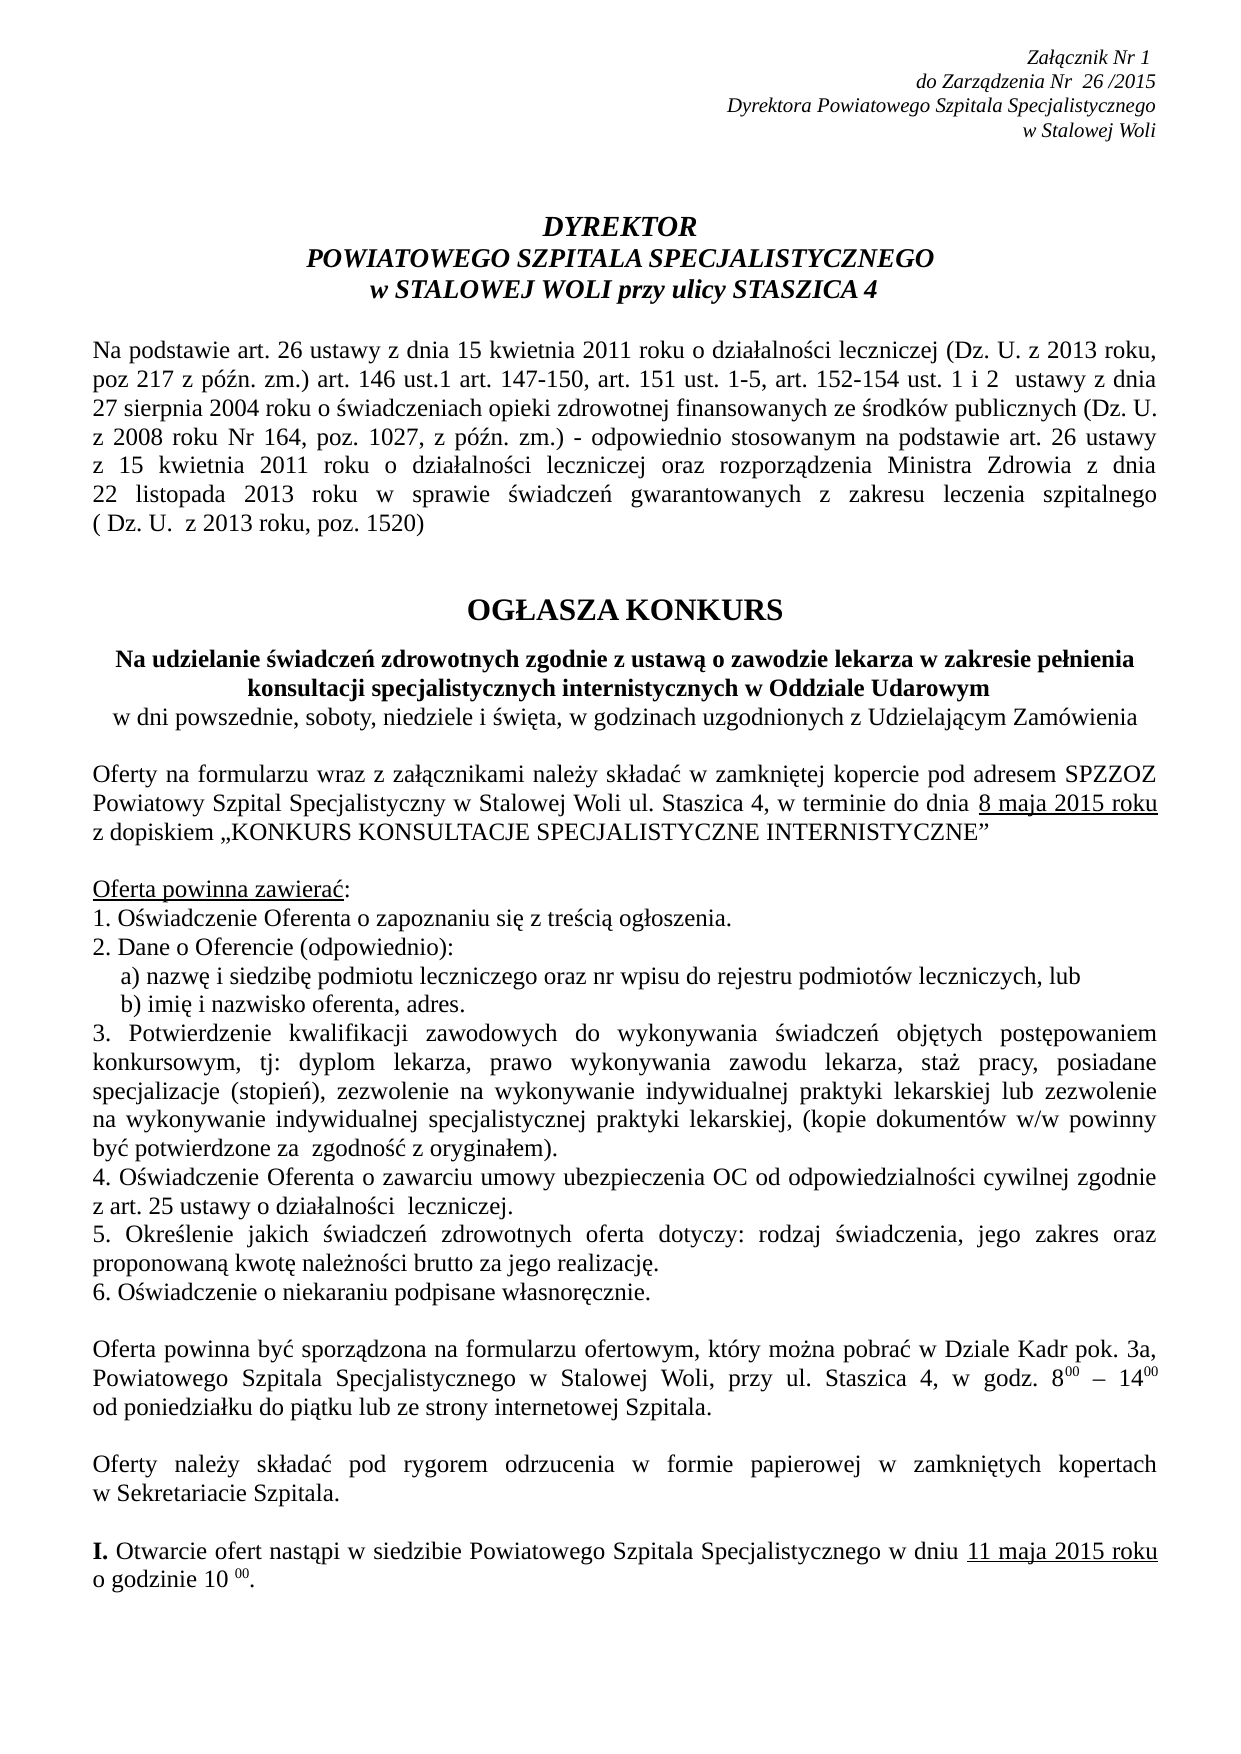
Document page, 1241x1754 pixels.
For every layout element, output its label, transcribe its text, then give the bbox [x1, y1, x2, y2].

list 2. Dane o Oferencie (odpowiednio): [92, 932, 1158, 961]
text do Zarządzenia Nr 26 /2015 [92, 69, 1158, 93]
text POWIATOWEGO SZPITALA SPECJALISTYCZNEGO [92, 242, 1158, 273]
text OGŁASZA KONKURS [92, 591, 1158, 627]
list 6. Oświadczenie o niekaraniu podpisane własnoręcznie. [92, 1277, 1158, 1306]
list I. Otwarcie ofert nastąpi w siedzibie Powiatowego Szpitala Specjalistycznego w dniu 11 maja 2015 roku o godzinie 10 00. [92, 1536, 1158, 1593]
list a) nazwę i siedzibę podmiotu leczniczego oraz nr wpisu do rejestru podmiotów leczniczych, lub [120, 961, 1158, 989]
text Załącznik Nr 1 [92, 45, 1158, 69]
list 3. Potwierdzenie kwalifikacji zawodowych do wykonywania świadczeń objętych postępowaniem konkursowym, tj: dyplom lekarza, prawo wykonywania zawodu lekarza, staż pracy, posiadane specjalizacje (stopień), zezwolenie na wykonywanie indywidualnej praktyki lekarskiej lub zezwolenie na wykonywanie indywidualnej specjalistycznej praktyki lekarskiej, (kopie dokumentów w/w powinny być potwierdzone za zgodność z oryginałem). [92, 1018, 1158, 1162]
list b) imię i nazwisko oferenta, adres. [120, 989, 1158, 1018]
list 5. Określenie jakich świadczeń zdrowotnych oferta dotyczy: rodzaj świadczenia, jego zakres oraz proponowaną kwotę należności brutto za jego realizację. [92, 1219, 1158, 1277]
text DYREKTOR [92, 209, 1158, 242]
list Oferty należy składać pod rygorem odrzucenia w formie papierowej w zamkniętych kopertach w Sekretariacie Szpitala. [92, 1449, 1158, 1507]
text w dni powszednie, soboty, niedziele i święta, w godzinach uzgodnionych z Udzielającym Zamówienia [92, 702, 1158, 731]
text Oferty na formularzu wraz z załącznikami należy składać w zamkniętej kopercie pod adresem SPZZOZ Powiatowy Szpital Specjalistyczny w Stalowej Woli ul. Staszica 4, w terminie do dnia 8 maja 2015 roku z dopiskiem „KONKURS KONSULTACJE SPECJALISTYCZNE INTERNISTYCZNE” [92, 759, 1158, 846]
text Dyrektora Powiatowego Szpitala Specjalistycznego [92, 93, 1158, 117]
list 1. Oświadczenie Oferenta o zapoznaniu się z treścią ogłoszenia. [92, 903, 1158, 932]
text w STALOWEJ WOLI przy ulicy STASZICA 4 [92, 273, 1158, 304]
list 4. Oświadczenie Oferenta o zawarciu umowy ubezpieczenia OC od odpowiedzialności cywilnej zgodnie z art. 25 ustawy o działalności leczniczej. [92, 1162, 1158, 1219]
text Na podstawie art. 26 ustawy z dnia 15 kwietnia 2011 roku o działalności leczniczej (Dz. U. z 2013 roku, poz 217 z późn. zm.) art. 146 ust.1 art. 147-150, art. 151 ust. 1-5, art. 152-154 ust. 1 i 2 ustawy z dnia 27 sierpnia 2004 roku o świadczeniach opieki zdrowotnej finansowanych ze środków publicznych (Dz. U. z 2008 roku Nr 164, poz. 1027, z późn. zm.) - odpowiednio stosowanym na podstawie art. 26 ustawy z 15 kwietnia 2011 roku o działalności leczniczej oraz rozporządzenia Ministra Zdrowia z dnia 22 listopada 2013 roku w sprawie świadczeń gwarantowanych z zakresu leczenia szpitalnego ( Dz. U. z 2013 roku, poz. 1520) [92, 336, 1158, 537]
text Oferta powinna zawierać: [92, 874, 1158, 903]
text Na udzielanie świadczeń zdrowotnych zgodnie z ustawą o zawodzie lekarza w zakresie pełnienia konsultacji specjalistycznych internistycznych w Oddziale Udarowym [92, 644, 1158, 702]
text w Stalowej Woli [92, 117, 1158, 142]
list Oferta powinna być sporządzona na formularzu ofertowym, który można pobrać w Dziale Kadr pok. 3a, Powiatowego Szpitala Specjalistycznego w Stalowej Woli, przy ul. Staszica 4, w godz. 800 – 1400 od poniedziałku do piątku lub ze strony internetowej Szpitala. [92, 1334, 1158, 1421]
